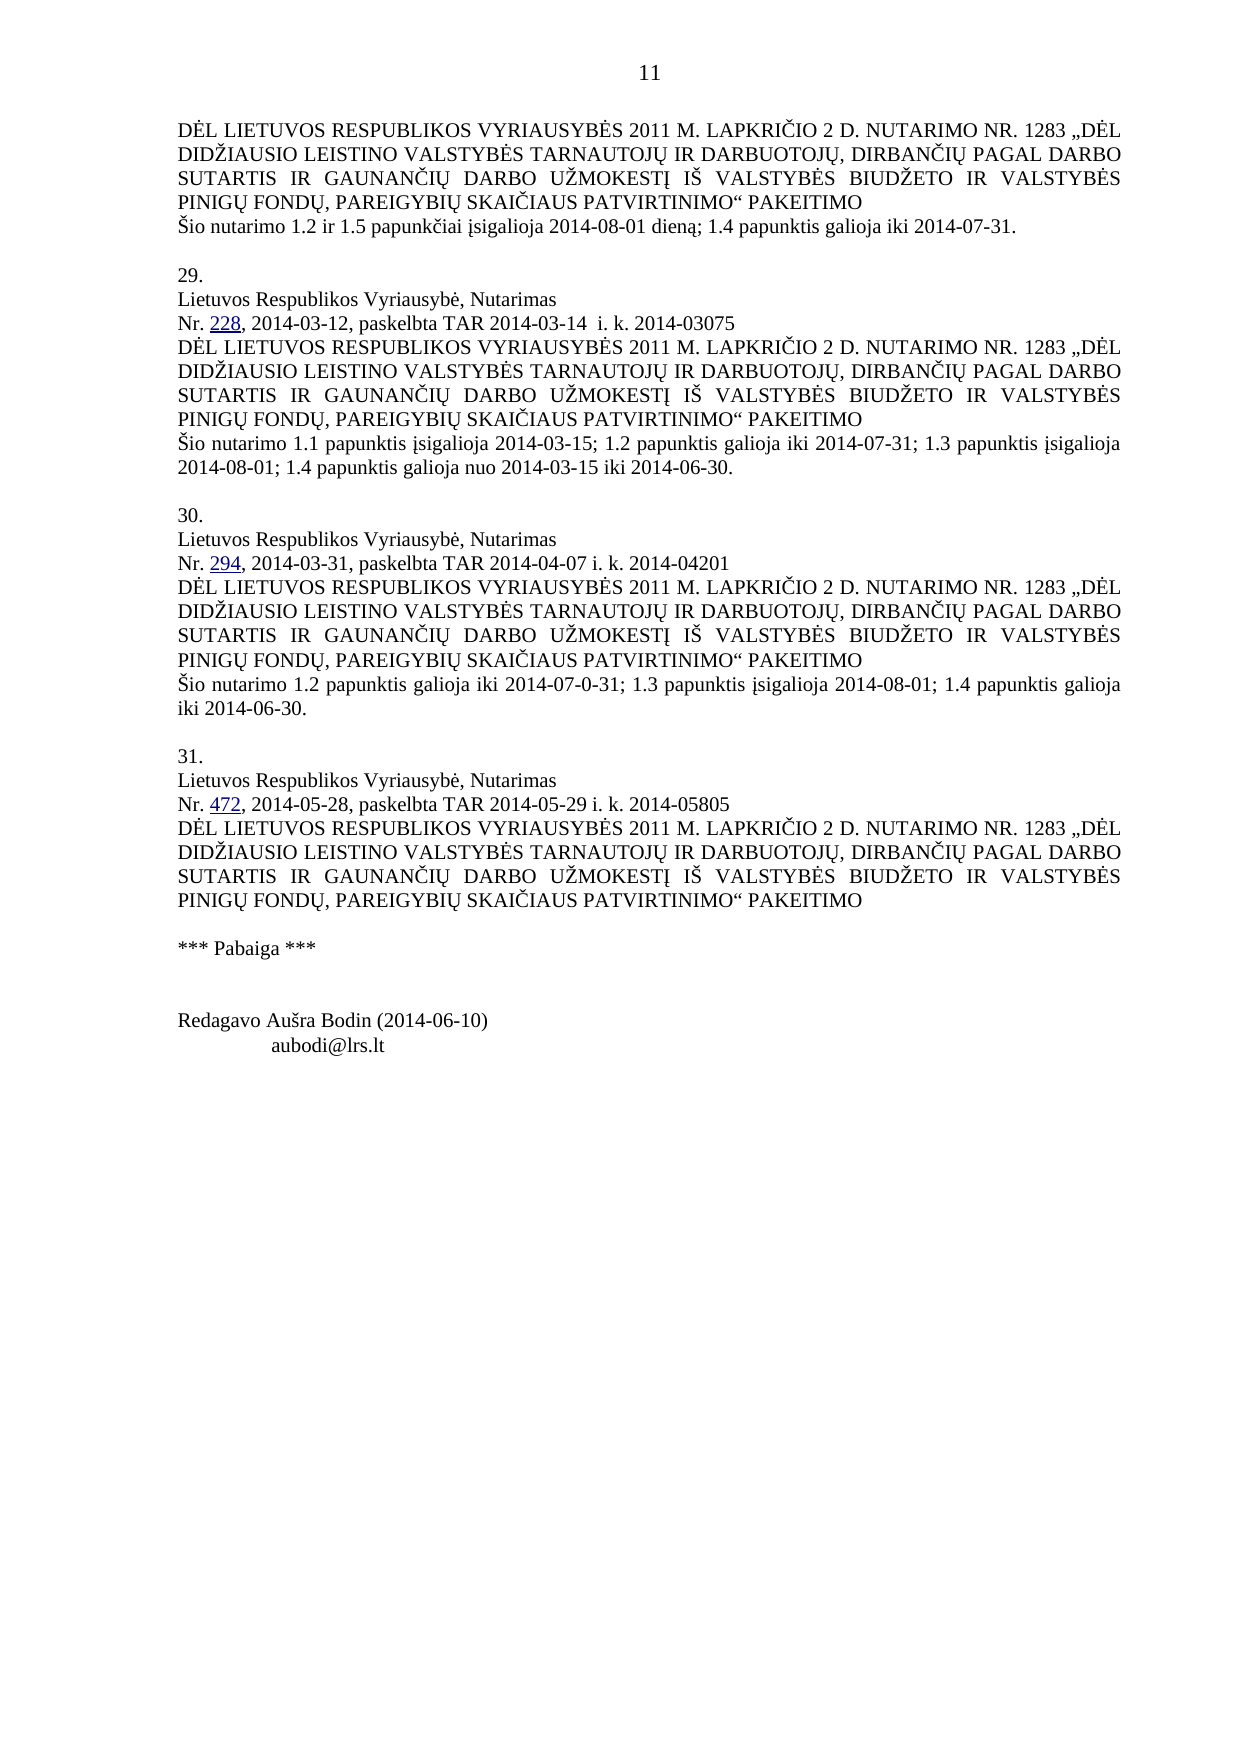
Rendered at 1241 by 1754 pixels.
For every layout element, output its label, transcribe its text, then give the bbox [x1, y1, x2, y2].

text DĖL LIETUVOS RESPUBLIKOS VYRIAUSYBĖS 2011 M. LAPKRIČIO 2 D. NUTARIMO NR. 1283 „DĖL DIDŽIAUSIO LEISTINO VALSTYBĖS TARNAUTOJŲ IR DARBUOTOJŲ, DIRBANČIŲ PAGAL DARBO SUTARTIS IR GAUNANČIŲ DARBO UŽMOKESTĮ IŠ VALSTYBĖS BIUDŽETO IR VALSTYBĖS PINIGŲ FONDŲ, PAREIGYBIŲ SKAIČIAUS PATVIRTINIMO“ PAKEITIMO [177, 118, 1122, 214]
text Šio nutarimo 1.2 papunktis galioja iki 2014-07-0-31; 1.3 papunktis įsigalioja 2014-08-01; 1.4 papunktis galioja iki 2014-06-30. [177, 672, 1122, 720]
text Redagavo Aušra Bodin (2014-06-10) [177, 1008, 1122, 1032]
text 30. [177, 503, 1122, 527]
text 29. [177, 262, 1122, 287]
text Lietuvos Respublikos Vyriausybė, Nutarimas [177, 768, 1122, 792]
text aubodi@lrs.lt [177, 1032, 1122, 1057]
text *** Pabaiga *** [177, 936, 1122, 960]
text Nr. 228, 2014-03-12, paskelbta TAR 2014-03-14 i. k. 2014-03075 [177, 311, 1122, 335]
text Lietuvos Respublikos Vyriausybė, Nutarimas [177, 527, 1122, 551]
text 31. [177, 744, 1122, 768]
text Šio nutarimo 1.2 ir 1.5 papunkčiai įsigalioja 2014-08-01 dieną; 1.4 papunktis galioja iki 2014-07-31. [177, 214, 1122, 238]
text Šio nutarimo 1.1 papunktis įsigalioja 2014-03-15; 1.2 papunktis galioja iki 2014-07-31; 1.3 papunktis įsigalioja 2014-08-01; 1.4 papunktis galioja nuo 2014-03-15 iki 2014-06-30. [177, 431, 1122, 479]
text Nr. 472, 2014-05-28, paskelbta TAR 2014-05-29 i. k. 2014-05805 [177, 792, 1122, 816]
text DĖL LIETUVOS RESPUBLIKOS VYRIAUSYBĖS 2011 M. LAPKRIČIO 2 D. NUTARIMO NR. 1283 „DĖL DIDŽIAUSIO LEISTINO VALSTYBĖS TARNAUTOJŲ IR DARBUOTOJŲ, DIRBANČIŲ PAGAL DARBO SUTARTIS IR GAUNANČIŲ DARBO UŽMOKESTĮ IŠ VALSTYBĖS BIUDŽETO IR VALSTYBĖS PINIGŲ FONDŲ, PAREIGYBIŲ SKAIČIAUS PATVIRTINIMO“ PAKEITIMO [177, 575, 1122, 672]
text Nr. 294, 2014-03-31, paskelbta TAR 2014-04-07 i. k. 2014-04201 [177, 551, 1122, 575]
text DĖL LIETUVOS RESPUBLIKOS VYRIAUSYBĖS 2011 M. LAPKRIČIO 2 D. NUTARIMO NR. 1283 „DĖL DIDŽIAUSIO LEISTINO VALSTYBĖS TARNAUTOJŲ IR DARBUOTOJŲ, DIRBANČIŲ PAGAL DARBO SUTARTIS IR GAUNANČIŲ DARBO UŽMOKESTĮ IŠ VALSTYBĖS BIUDŽETO IR VALSTYBĖS PINIGŲ FONDŲ, PAREIGYBIŲ SKAIČIAUS PATVIRTINIMO“ PAKEITIMO [177, 816, 1122, 912]
text Lietuvos Respublikos Vyriausybė, Nutarimas [177, 287, 1122, 311]
text DĖL LIETUVOS RESPUBLIKOS VYRIAUSYBĖS 2011 M. LAPKRIČIO 2 D. NUTARIMO NR. 1283 „DĖL DIDŽIAUSIO LEISTINO VALSTYBĖS TARNAUTOJŲ IR DARBUOTOJŲ, DIRBANČIŲ PAGAL DARBO SUTARTIS IR GAUNANČIŲ DARBO UŽMOKESTĮ IŠ VALSTYBĖS BIUDŽETO IR VALSTYBĖS PINIGŲ FONDŲ, PAREIGYBIŲ SKAIČIAUS PATVIRTINIMO“ PAKEITIMO [177, 335, 1122, 431]
